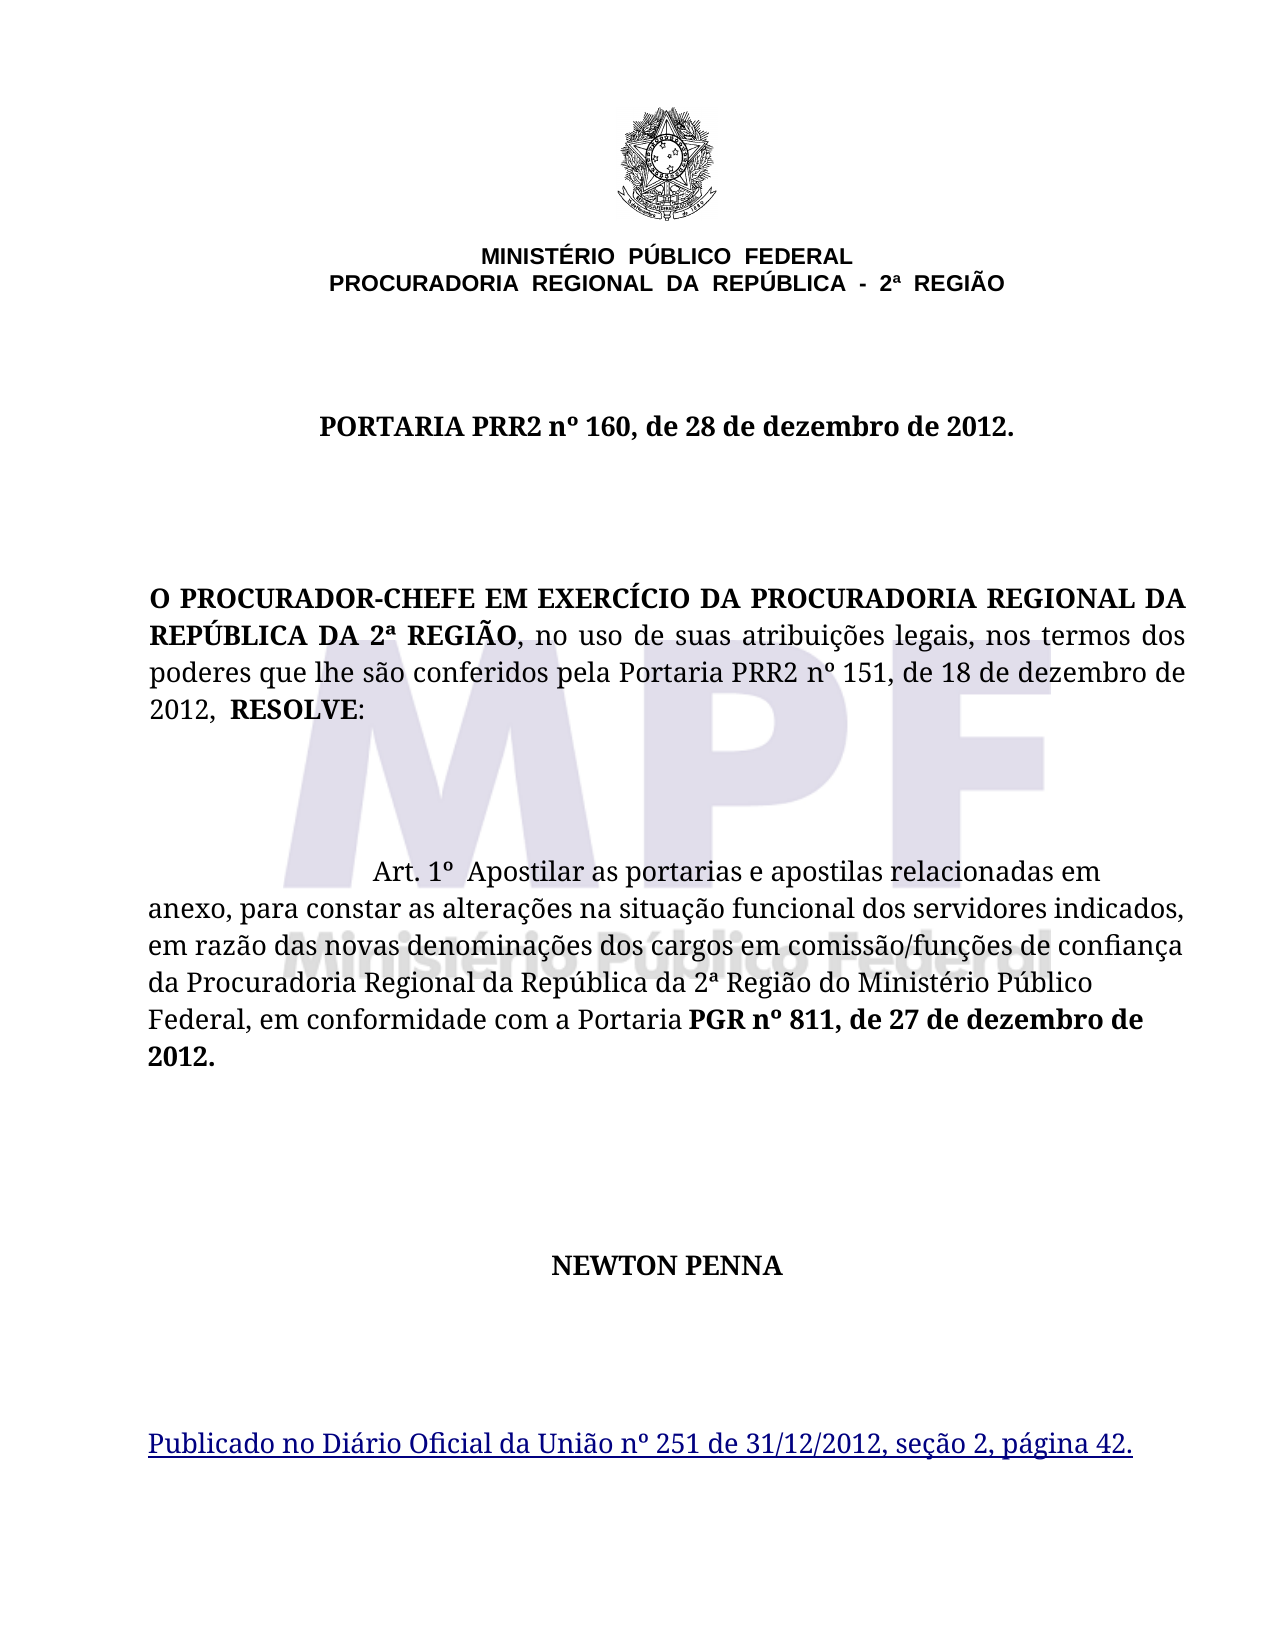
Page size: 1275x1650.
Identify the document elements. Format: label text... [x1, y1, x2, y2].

text O PROCURADOR-CHEFE EM EXERCÍCIO DA PROCURADORIA REGIONAL DA REPÚBLICA DA 2ª REGIÃO, no uso de suas atribuições legais, nos termos dos poderes que lhe são conferidos pela Portaria PRR2 nº 151, de 18 de dezembro de 2012, RESOLVE: [149, 579, 1186, 727]
picture [616, 107, 718, 221]
text Art. 1º Apostilar as portarias e apostilas relacionadas em anexo, para constar as alterações na situação funcional dos servidores indicados, em razão das novas denominações dos cargos em comissão/funções de confiança da Procuradoria Regional da República da 2ª Região do Ministério Público Federal, em conformidade com a Portaria PGR nº 811, de 27 de dezembro de 2012. [148, 852, 1186, 1074]
text Publicado no Diário Oficial da União nº 251 de 31/12/2012, seção 2, página 42. [148, 1434, 781, 1456]
text MINISTÉRIO PÚBLICO FEDERAL [148, 243, 1186, 270]
text Publicado no Diário Oficial da União nº 251 de 31/12/2012, seção 2, página 42. [815, 1434, 1186, 1459]
text PORTARIA PRR2 nº 160, de 28 de dezembro de 2012. [148, 408, 1186, 445]
picture [283, 727, 1051, 852]
text NEWTON PENNA [148, 1247, 1186, 1284]
text PROCURADORIA REGIONAL DA REPÚBLICA - 2ª REGIÃO [148, 270, 1186, 297]
